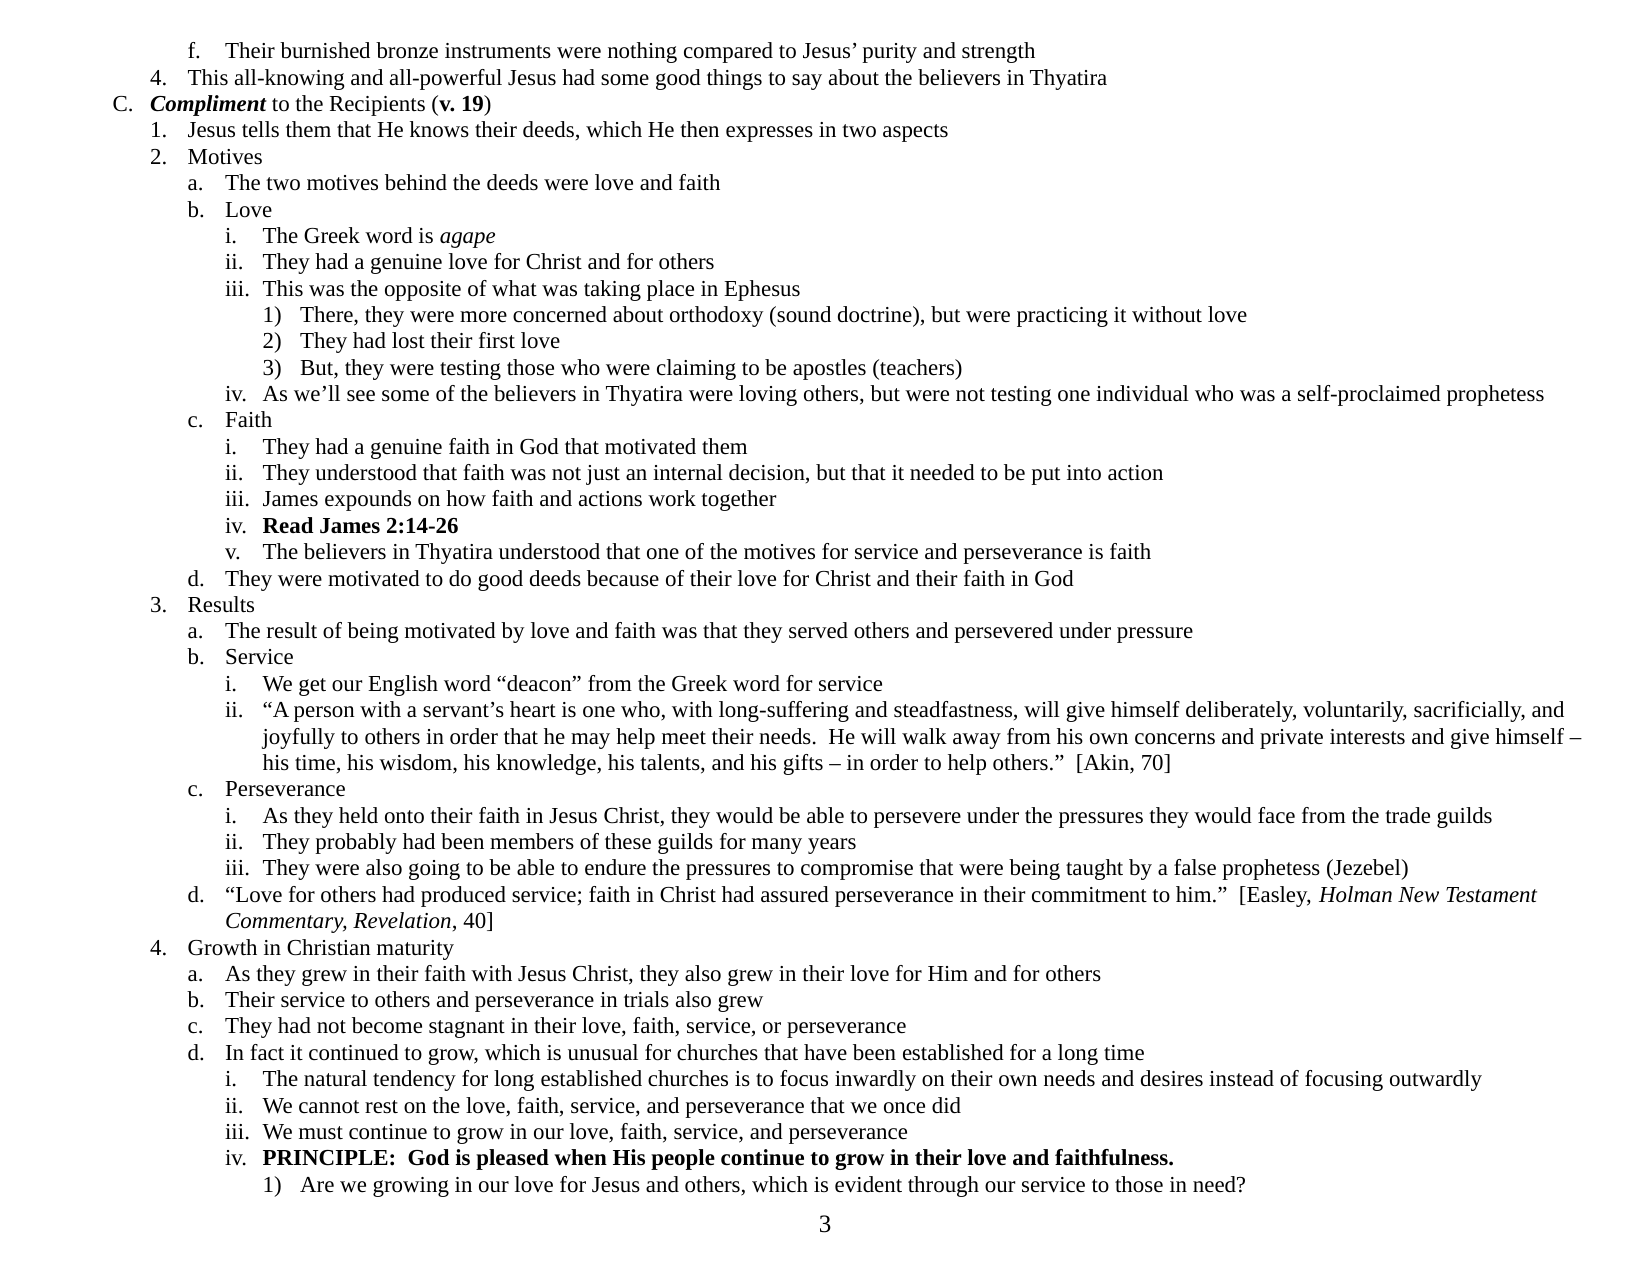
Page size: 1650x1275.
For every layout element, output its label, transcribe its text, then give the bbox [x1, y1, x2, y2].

list Jesus tells them that He knows their deeds, which He then expresses in two aspects [150, 117, 1612, 143]
list Compliment to the Recipients (v. 19) [112, 90, 1612, 117]
list We must continue to grow in our love, faith, service, and perseverance [225, 1118, 1612, 1144]
list Service [187, 644, 1612, 670]
list Their burnished bronze instruments were nothing compared to Jesus’ purity and strength [187, 37, 1612, 64]
list They had a genuine faith in God that motivated them [225, 433, 1612, 459]
list There, they were more concerned about orthodoxy (sound doctrine), but were practicing it without love [262, 301, 1612, 327]
list Their service to others and perseverance in trials also grew [187, 986, 1612, 1013]
list James expounds on how faith and actions work together [225, 486, 1612, 512]
list The Greek word is agape [225, 222, 1612, 248]
list As they grew in their faith with Jesus Christ, they also grew in their love for Him and for others [187, 960, 1612, 986]
list Results [150, 591, 1612, 617]
list But, they were testing those who were claiming to be apostles (teachers) [262, 354, 1612, 380]
list Growth in Christian maturity [150, 933, 1612, 960]
list “A person with a servant’s heart is one who, with long-suffering and steadfastness, will give himself deliberately, voluntarily, sacrificially, and joyfully to others in order that he may help meet their needs. He will walk away from his own concerns and private interests and give himself – his time, his wisdom, his knowledge, his talents, and his gifts – in order to help others.” [Akin, 70] [225, 696, 1612, 775]
list PRINCIPLE: God is pleased when His people continue to grow in their love and faithfulness. [225, 1144, 1612, 1171]
list Read James 2:14-26 [225, 512, 1612, 538]
list The two motives behind the deeds were love and faith [187, 169, 1612, 196]
list They had a genuine love for Christ and for others [225, 248, 1612, 275]
list This all-knowing and all-powerful Jesus had some good things to say about the believers in Thyatira [150, 64, 1612, 90]
list The believers in Thyatira understood that one of the motives for service and perseverance is faith [225, 538, 1612, 564]
list They had not become stagnant in their love, faith, service, or perseverance [187, 1013, 1612, 1039]
list Are we growing in our love for Jesus and others, which is evident through our service to those in need? [262, 1171, 1612, 1197]
list In fact it continued to grow, which is unusual for churches that have been established for a long time [187, 1039, 1612, 1065]
list They were motivated to do good deeds because of their love for Christ and their faith in God [187, 564, 1612, 591]
list They were also going to be able to endure the pressures to compromise that were being taught by a false prophetess (Jezebel) [225, 854, 1612, 881]
list The natural tendency for long established churches is to focus inwardly on their own needs and desires instead of focusing outwardly [225, 1065, 1612, 1092]
list They understood that faith was not just an internal decision, but that it needed to be put into action [225, 459, 1612, 486]
list Love [187, 196, 1612, 222]
list “Love for others had produced service; faith in Christ had assured perseverance in their commitment to him.” [Easley, Holman New Testament Commentary, Revelation, 40] [187, 881, 1612, 933]
list They had lost their first love [262, 327, 1612, 354]
list We get our English word “deacon” from the Greek word for service [225, 670, 1612, 696]
list As they held onto their faith in Jesus Christ, they would be able to persevere under the pressures they would face from the trade guilds [225, 802, 1612, 828]
list We cannot rest on the love, faith, service, and perseverance that we once did [225, 1092, 1612, 1118]
list Perseverance [187, 775, 1612, 802]
list This was the opposite of what was taking place in Ephesus [225, 275, 1612, 301]
list Faith [187, 406, 1612, 433]
list They probably had been members of these guilds for many years [225, 828, 1612, 854]
list The result of being motivated by love and faith was that they served others and persevered under pressure [187, 617, 1612, 644]
list As we’ll see some of the believers in Thyatira were loving others, but were not testing one individual who was a self-proclaimed prophetess [225, 380, 1612, 406]
list Motives [150, 143, 1612, 169]
